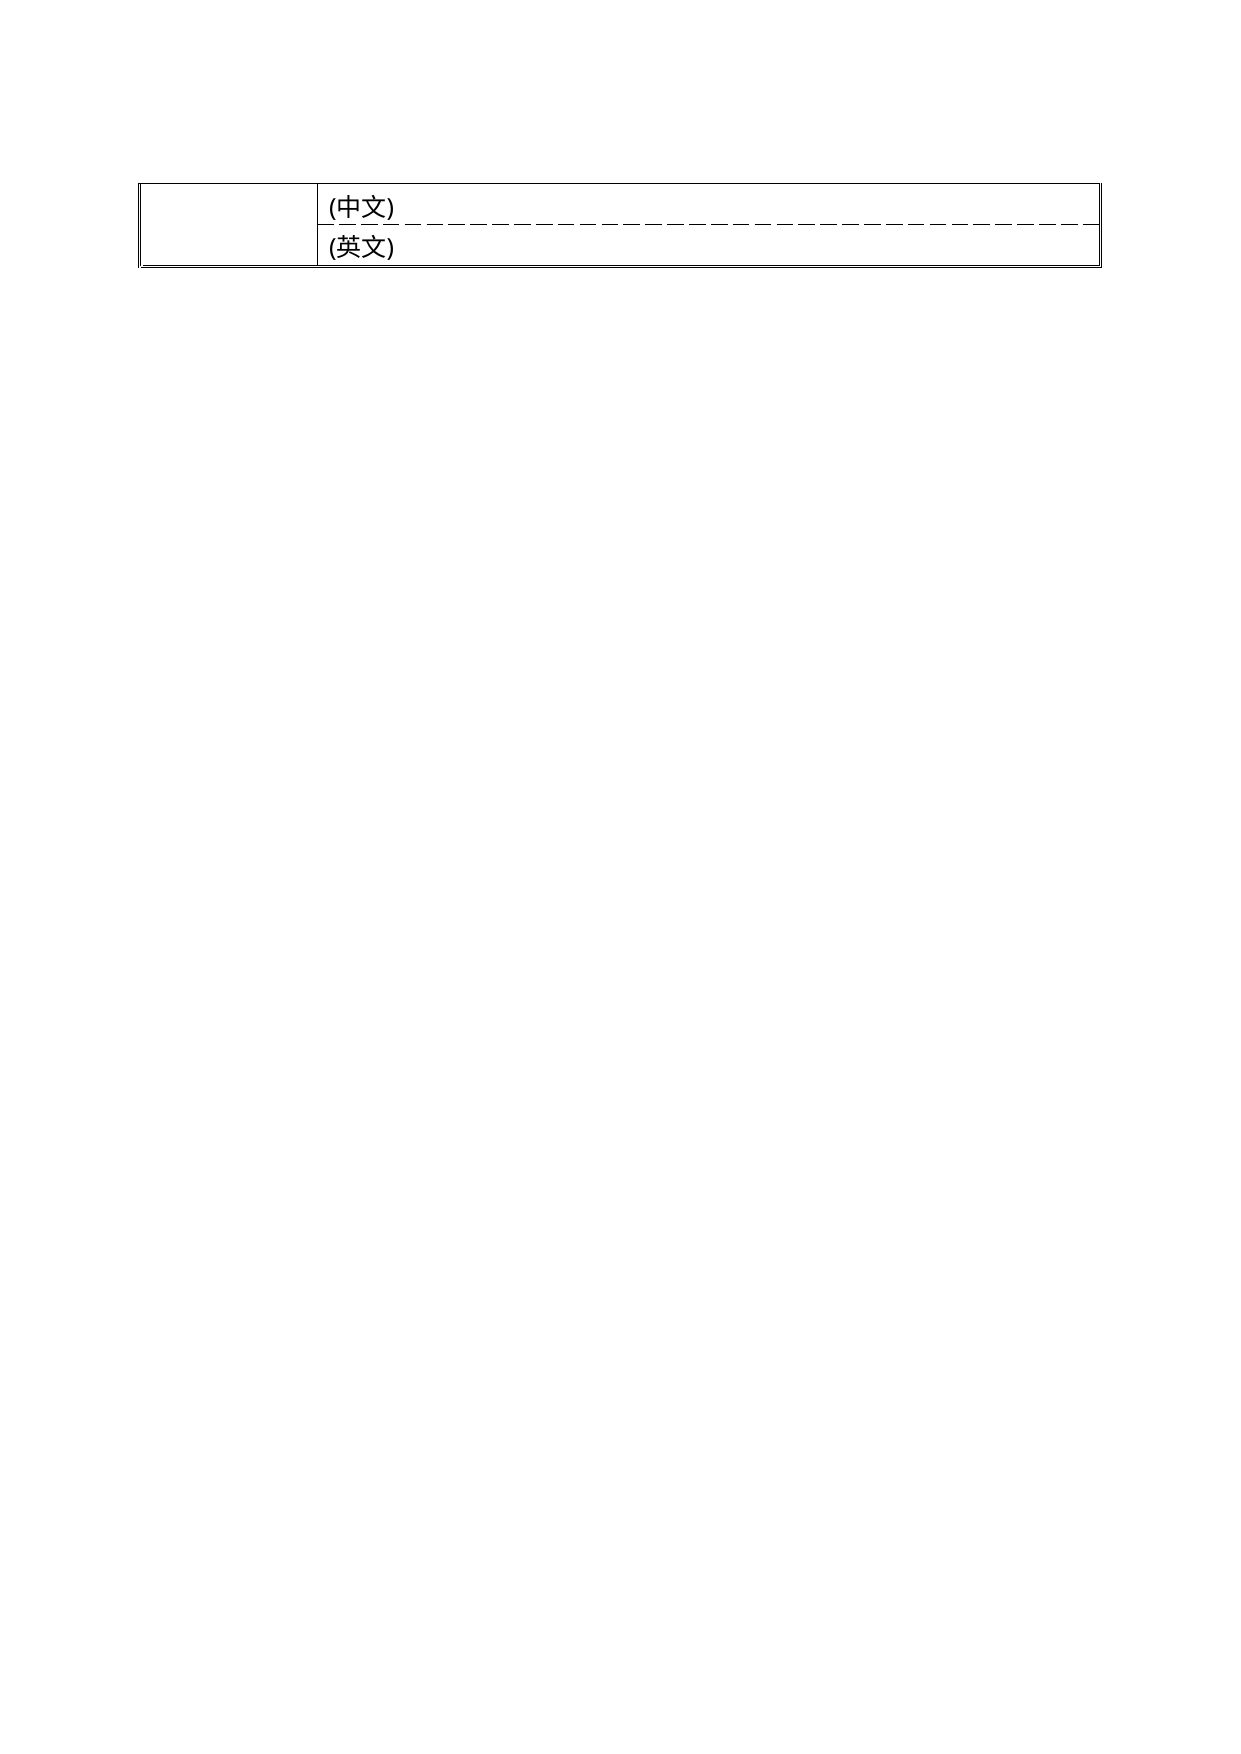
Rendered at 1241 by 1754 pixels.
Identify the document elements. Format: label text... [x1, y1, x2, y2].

table_cell (中文) [318, 184, 1099, 224]
table_cell [141, 184, 317, 264]
table_cell (英文) [318, 224, 1099, 264]
